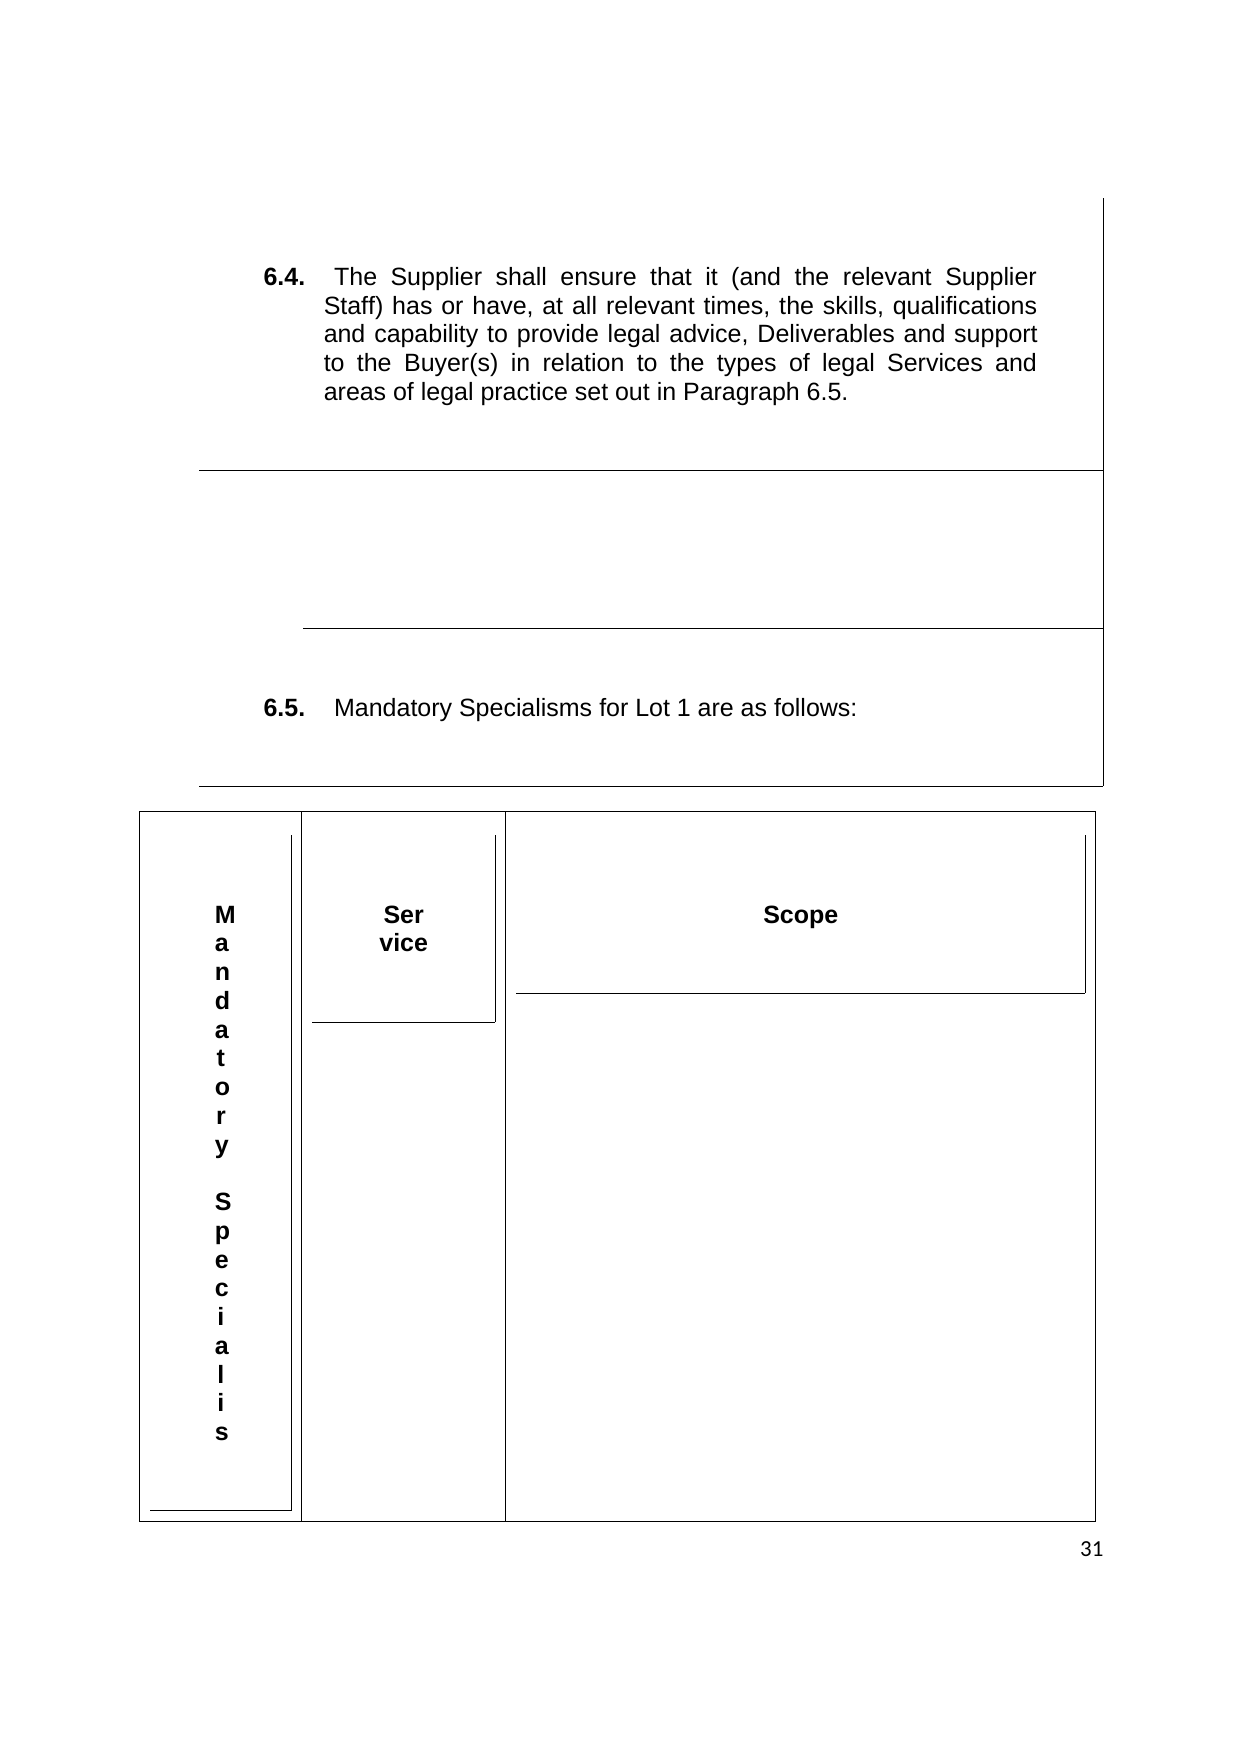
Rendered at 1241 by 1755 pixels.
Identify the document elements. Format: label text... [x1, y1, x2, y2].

table_header Mandatory Specialis [140, 812, 301, 1521]
list The Supplier shall ensure that it (and the relevant Supplier Staff) has or have, at all relevant times, the skills, qualifications and capability to provide legal advice, Deliverables and support to the Buyer(s) in relation to the types of legal Services and areas of legal practice set out in Paragraph 6.5. [199, 197, 1103, 470]
table_header Service [302, 812, 505, 1521]
list Mandatory Specialisms for Lot 1 are as follows: [199, 628, 1103, 786]
table_header Scope [506, 812, 1095, 1521]
